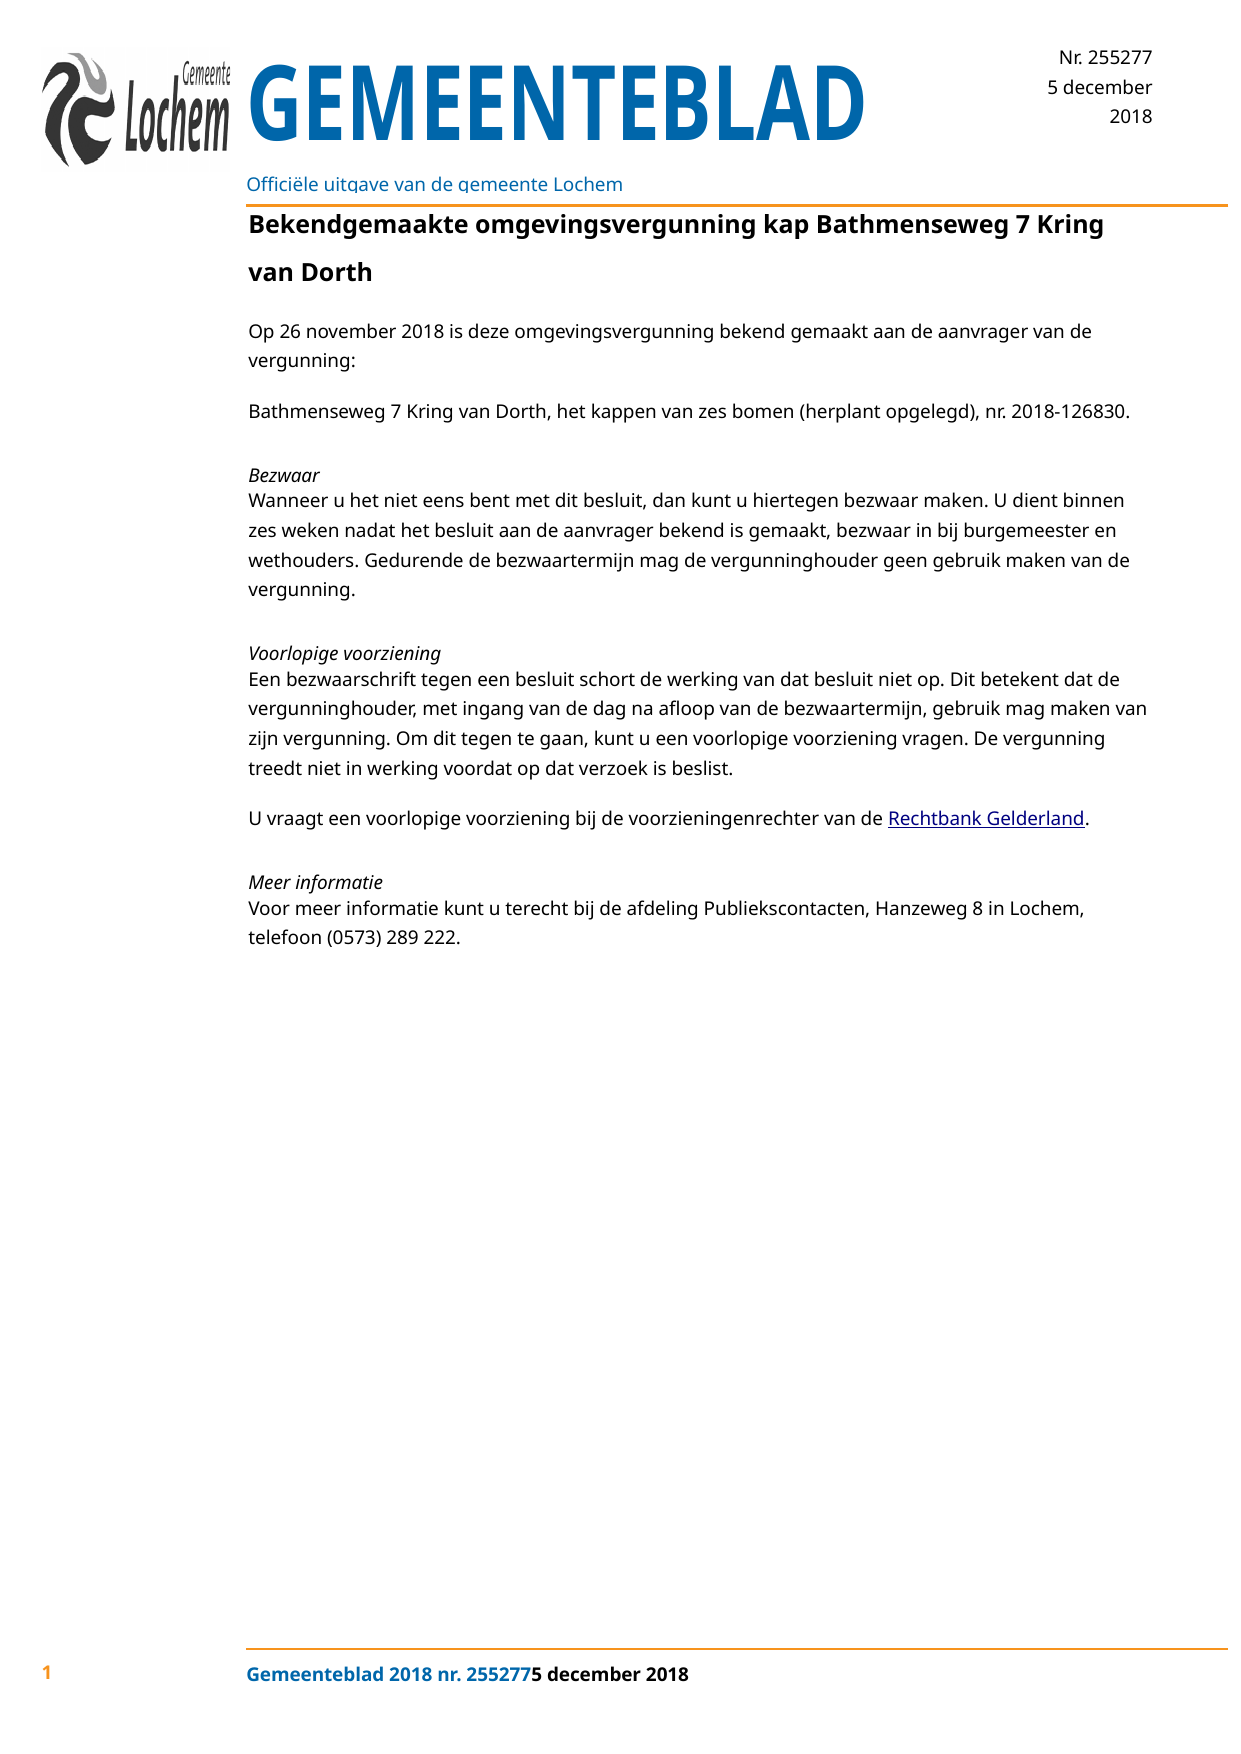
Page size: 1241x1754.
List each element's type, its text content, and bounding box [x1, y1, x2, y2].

text Wanneer u het niet eens bent met dit besluit, dan kunt u hiertegen bezwaar maken. U dient binnen zes weken nadat het besluit aan de aanvrager bekend is gemaakt, bezwaar in bij burgemeester en wethouders. Gedurende de bezwaartermijn mag de vergunninghouder geen gebruik maken van de vergunning. [248, 488, 1152, 602]
text Bezwaar [248, 462, 1152, 488]
text Voorlopige voorziening [248, 640, 1152, 666]
text U vraagt een voorlopige voorziening bij de voorzieningenrechter van de Rechtbank Gelderland. [248, 805, 1152, 831]
text Bathmenseweg 7 Kring van Dorth, het kappen van zes bomen (herplant opgelegd), nr. 2018-126830. [248, 398, 1152, 424]
picture [41, 47, 231, 172]
text Voor meer informatie kunt u terecht bij de afdeling Publiekscontacten, Hanzeweg 8 in Lochem, telefoon (0573) 289 222. [248, 895, 1152, 950]
text Bekendgemaakte omgevingsvergunning kap Bathmenseweg 7 Kring van Dorth [248, 207, 1152, 288]
text Meer informatie [248, 869, 1152, 895]
text Op 26 november 2018 is deze omgevingsvergunning bekend gemaakt aan de aanvrager van de vergunning: [248, 318, 1152, 373]
text Een bezwaarschrift tegen een besluit schort de werking van dat besluit niet op. Dit betekent dat de vergunninghouder, met ingang van de dag na afloop van de bezwaartermijn, gebruik mag maken van zijn vergunning. Om dit tegen te gaan, kunt u een voorlopige voorziening vragen. De vergunning treedt niet in werking voordat op dat verzoek is beslist. [248, 666, 1152, 781]
